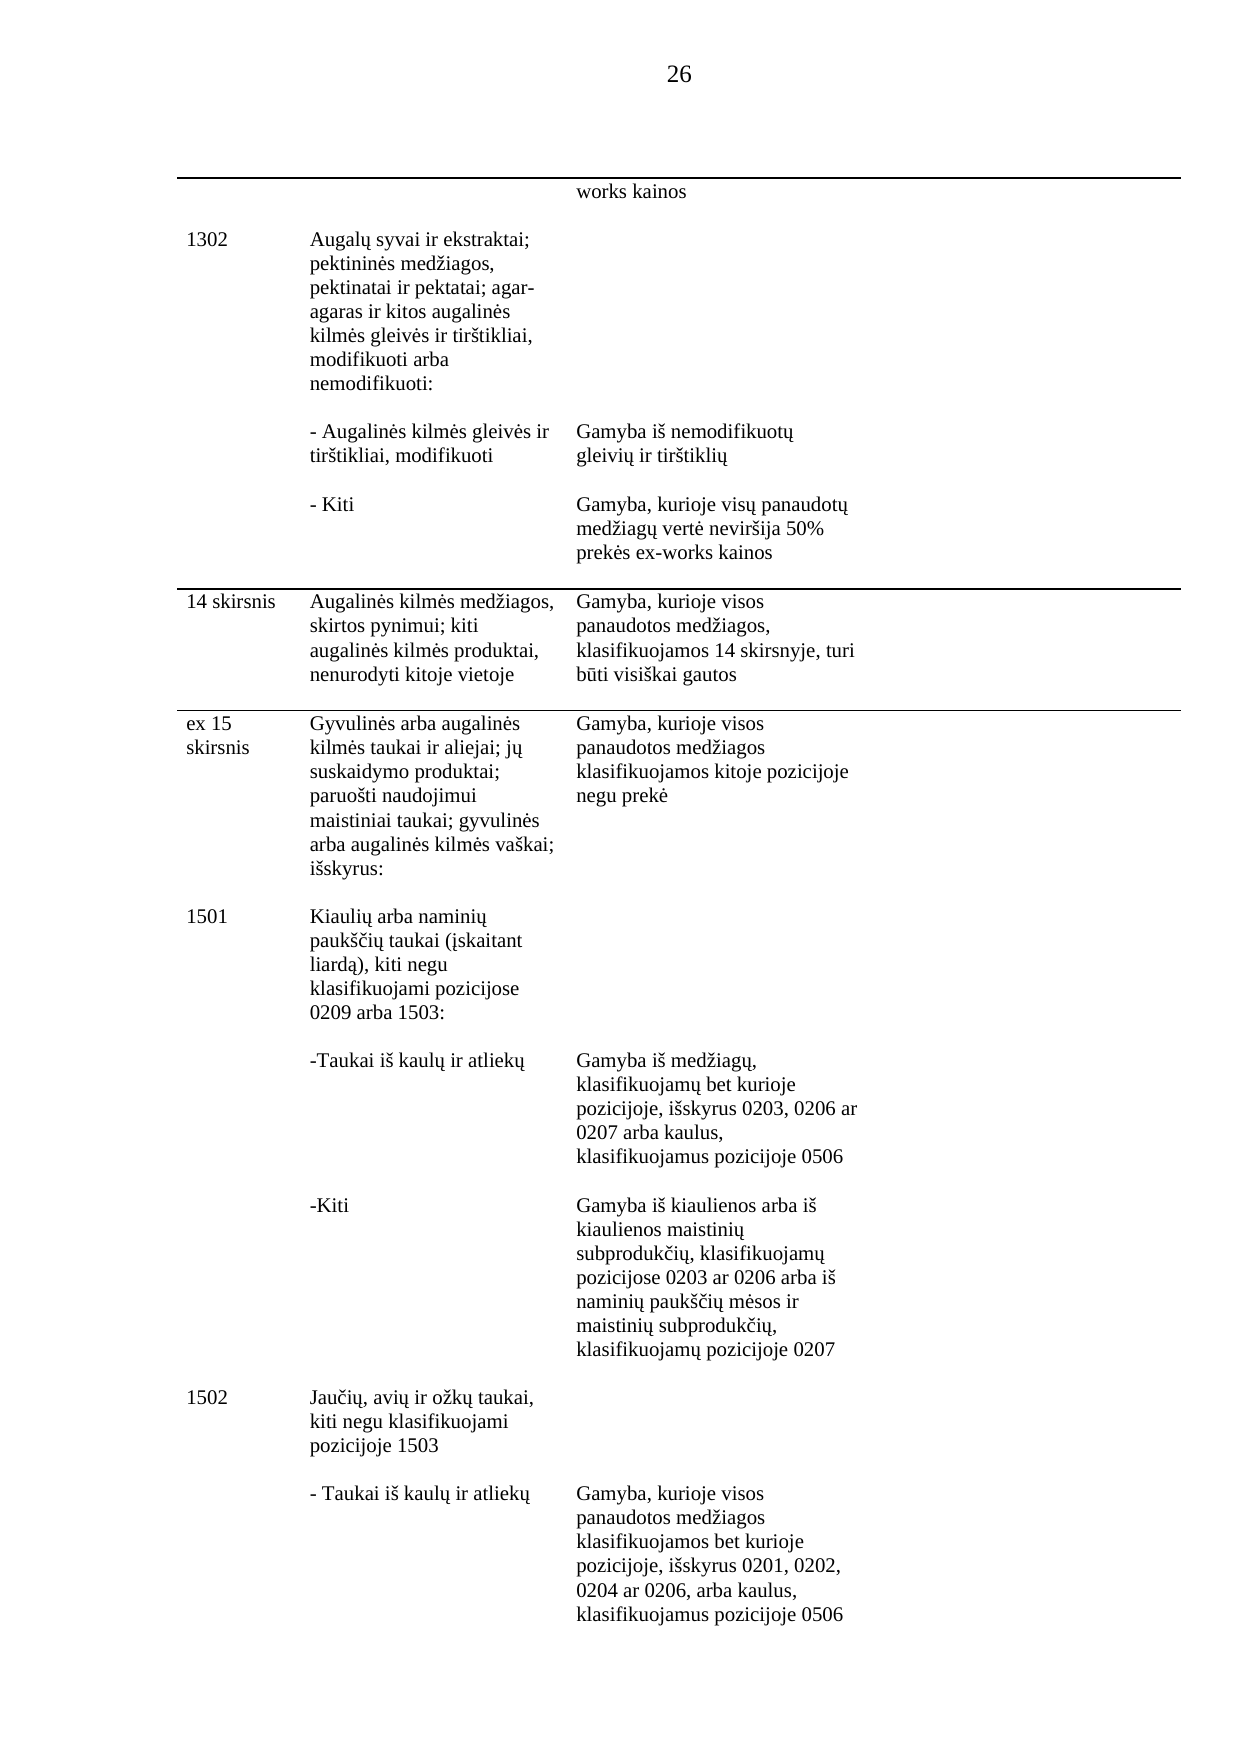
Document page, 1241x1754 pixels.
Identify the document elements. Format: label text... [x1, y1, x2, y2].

table_cell Kiaulių arba naminių paukščių taukai (įskaitant liardą), kiti negu klasifikuojami pozicijose 0209 arba 1503: [301, 904, 567, 1048]
table_cell works kainos [567, 179, 868, 227]
table_cell Augalinės kilmės medžiagos, skirtos pynimui; kiti augalinės kilmės produktai, nenurodyti kitoje vietoje [301, 590, 567, 710]
table_cell Gamyba, kurioje visos panaudotos medžiagos klasifikuojamos kitoje pozicijoje negu prekė [567, 711, 868, 904]
table_cell Gamyba iš medžiagų, klasifikuojamų bet kurioje pozicijoje, išskyrus 0203, 0206 ar 0207 arba kaulus, klasifikuojamus pozicijoje 0506 [567, 1048, 868, 1192]
table_cell [868, 590, 1181, 710]
table_cell [567, 1385, 868, 1481]
table_cell Gamyba iš kiaulienos arba iš kiaulienos maistinių subprodukčių, klasifikuojamų pozicijose 0203 ar 0206 arba iš naminių paukščių mėsos ir maistinių subprodukčių, klasifikuojamų pozicijoje 0207 [567, 1193, 868, 1385]
table_cell Jaučių, avių ir ožkų taukai, kiti negu klasifikuojami pozicijoje 1503 [301, 1385, 567, 1481]
table_cell [868, 711, 1181, 904]
table_cell [868, 179, 1181, 227]
table_cell 1501 [177, 904, 301, 1048]
table_cell [868, 1193, 1181, 1385]
table_cell [868, 904, 1181, 1048]
table_cell 1502 [177, 1385, 301, 1481]
table_cell Augalų syvai ir ekstraktai; pektininės medžiagos, pektinatai ir pektatai; agar-agaras ir kitos augalinės kilmės gleivės ir tirštikliai, modifikuoti arba nemodifikuoti: [301, 227, 567, 419]
table_cell [177, 419, 301, 492]
table_cell 1302 [177, 227, 301, 419]
table_cell [868, 227, 1181, 419]
table_cell [868, 1385, 1181, 1481]
table_cell [177, 1481, 301, 1626]
table_cell - Augalinės kilmės gleivės ir tirštikliai, modifikuoti [301, 419, 567, 492]
table_cell [177, 492, 301, 588]
table_cell [868, 419, 1181, 492]
table_cell [177, 1193, 301, 1385]
table_cell Gyvulinės arba augalinės kilmės taukai ir aliejai; jų suskaidymo produktai; paruošti naudojimui maistiniai taukai; gyvulinės arba augalinės kilmės vaškai; išskyrus: [301, 711, 567, 904]
table_cell - Kiti [301, 492, 567, 588]
table_cell Gamyba, kurioje visos panaudotos medžiagos klasifikuojamos bet kurioje pozicijoje, išskyrus 0201, 0202, 0204 ar 0206, arba kaulus, klasifikuojamus pozicijoje 0506 [567, 1481, 868, 1626]
table_cell -Taukai iš kaulų ir atliekų [301, 1048, 567, 1192]
table_cell 14 skirsnis [177, 590, 301, 710]
table_cell [868, 492, 1181, 588]
table_cell Gamyba, kurioje visų panaudotų medžiagų vertė neviršija 50% prekės ex-works kainos [567, 492, 868, 588]
table_cell [868, 1481, 1181, 1626]
table_cell Gamyba iš nemodifikuotų gleivių ir tirštiklių [567, 419, 868, 492]
table_cell [868, 1048, 1181, 1192]
table_cell [177, 179, 301, 227]
table_cell ex 15 skirsnis [177, 711, 301, 904]
table_cell [301, 179, 567, 227]
table_cell [567, 227, 868, 419]
table_cell [567, 904, 868, 1048]
table_cell - Taukai iš kaulų ir atliekų [301, 1481, 567, 1626]
table_cell [177, 1048, 301, 1192]
table_cell -Kiti [301, 1193, 567, 1385]
table_cell Gamyba, kurioje visos panaudotos medžiagos, klasifikuojamos 14 skirsnyje, turi būti visiškai gautos [567, 590, 868, 710]
